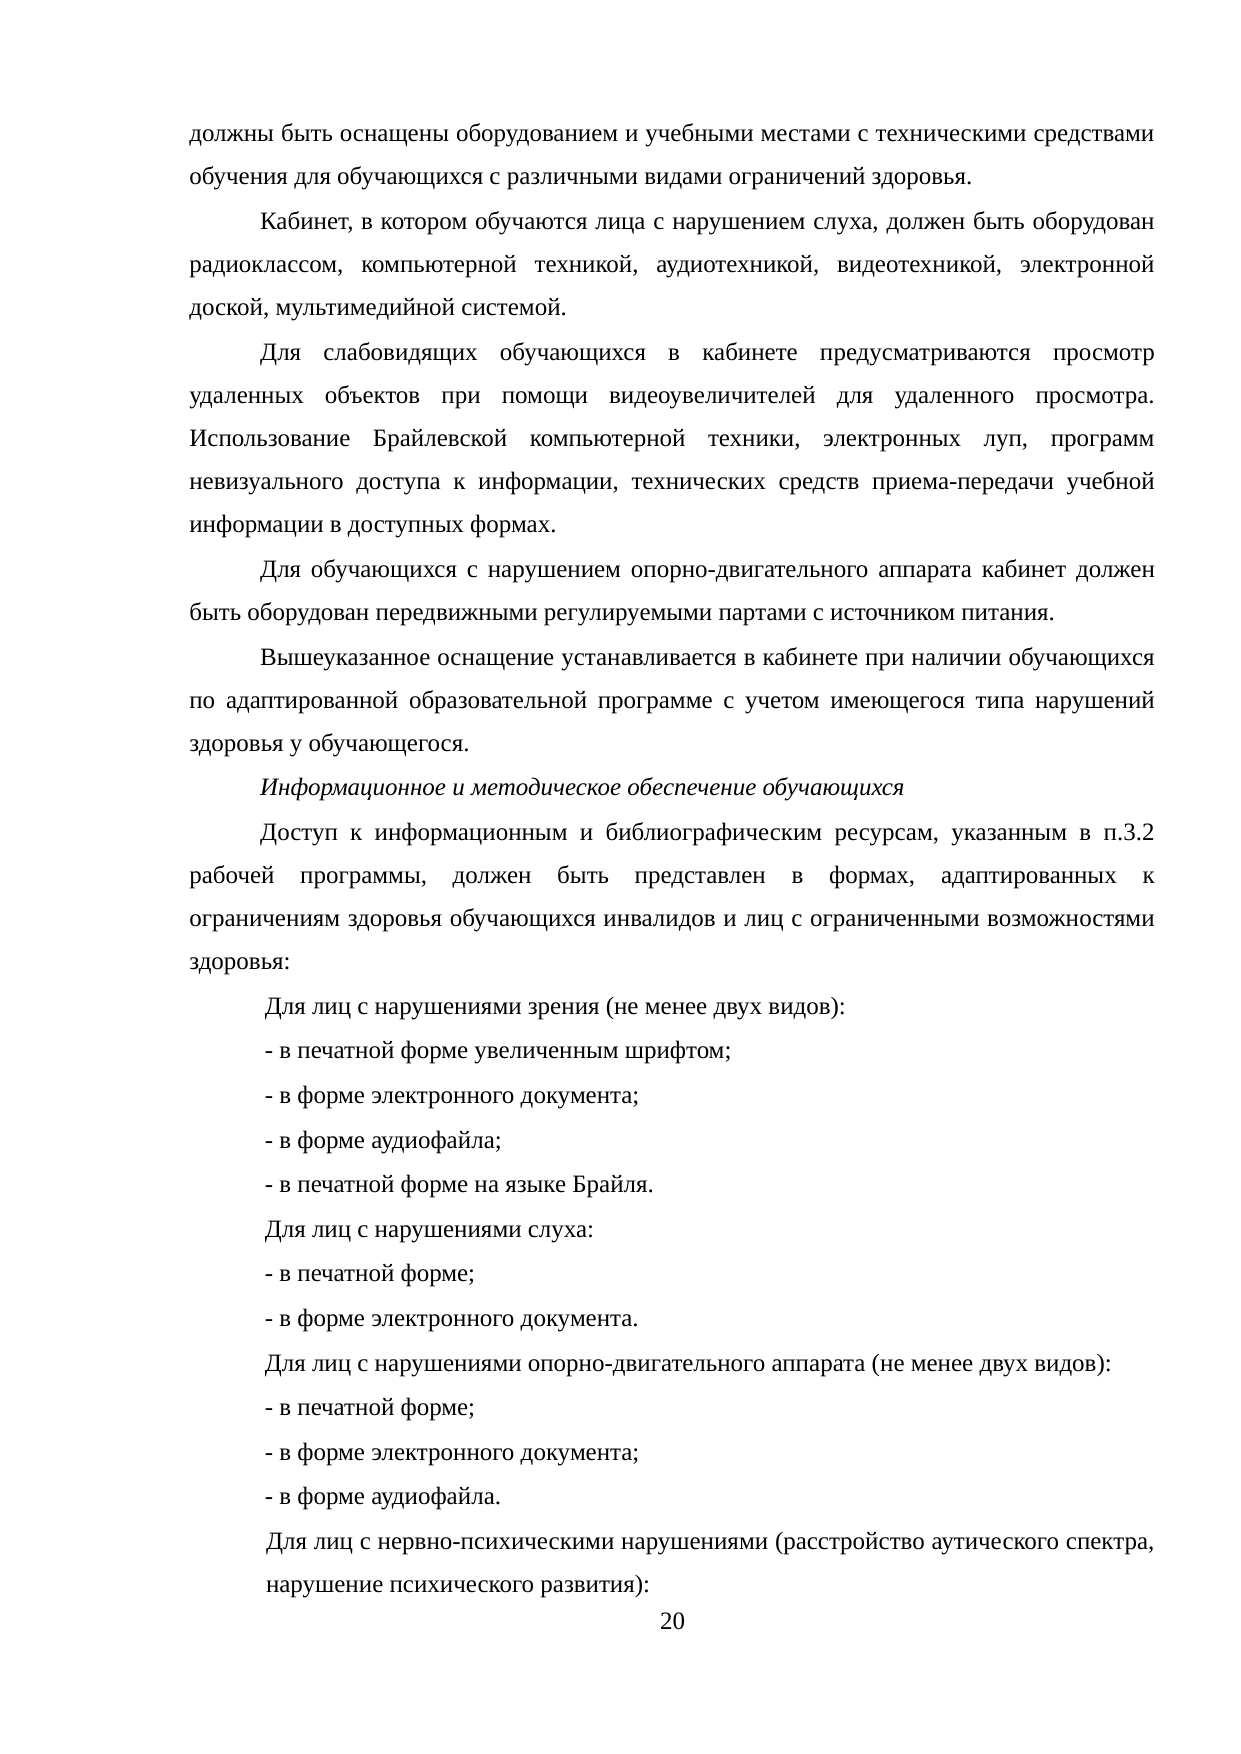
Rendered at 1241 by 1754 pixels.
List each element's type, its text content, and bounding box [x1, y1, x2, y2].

text - в форме электронного документа; [264, 1080, 1167, 1109]
text Доступ к информационным и библиографическим ресурсам, указанным в п.3.2 рабочей программы, должен быть представлен в формах, адаптированных к ограничениям здоровья обучающихся инвалидов и лиц с ограниченными возможностями здоровья: [189, 817, 1155, 975]
text - в форме аудиофайла; [264, 1125, 1167, 1153]
text - в форме электронного документа. [264, 1303, 1167, 1332]
text - в форме электронного документа; [264, 1437, 1167, 1466]
text Вышеуказанное оснащение устанавливается в кабинете при наличии обучающихся по адаптированной образовательной программе с учетом имеющегося типа нарушений здоровья у обучающегося. [189, 642, 1155, 757]
text Для слабовидящих обучающихся в кабинете предусматриваются просмотр удаленных объектов при помощи видеоувеличителей для удаленного просмотра. Использование Брайлевской компьютерной техники, электронных луп, программ невизуального доступа к информации, технических средств приема-передачи учебной информации в доступных формах. [189, 337, 1155, 538]
text Информационное и методическое обеспечение обучающихся [189, 772, 1155, 801]
text Для лиц с нарушениями опорно-двигательного аппарата (не менее двух видов): [264, 1348, 1167, 1376]
text Для лиц с нарушениями слуха: [264, 1214, 1167, 1243]
text - в печатной форме; [264, 1258, 1167, 1287]
text - в форме аудиофайла. [264, 1481, 1167, 1510]
text - в печатной форме; [264, 1392, 1167, 1421]
text должны быть оснащены оборудованием и учебными местами с техническими средствами обучения для обучающихся с различными видами ограничений здоровья. [189, 118, 1155, 190]
text - в печатной форме увеличенным шрифтом; [264, 1036, 1167, 1064]
text Для обучающихся с нарушением опорно-двигательного аппарата кабинет должен быть оборудован передвижными регулируемыми партами с источником питания. [189, 554, 1155, 626]
text Кабинет, в котором обучаются лица с нарушением слуха, должен быть оборудован радиоклассом, компьютерной техникой, аудиотехникой, видеотехникой, электронной доской, мультимедийной системой. [189, 206, 1155, 321]
text Для лиц с нервно-психическими нарушениями (расстройство аутического спектра, нарушение психического развития): [266, 1526, 1155, 1598]
text Для лиц с нарушениями зрения (не менее двух видов): [264, 991, 1167, 1020]
text - в печатной форме на языке Брайля. [264, 1169, 1167, 1198]
